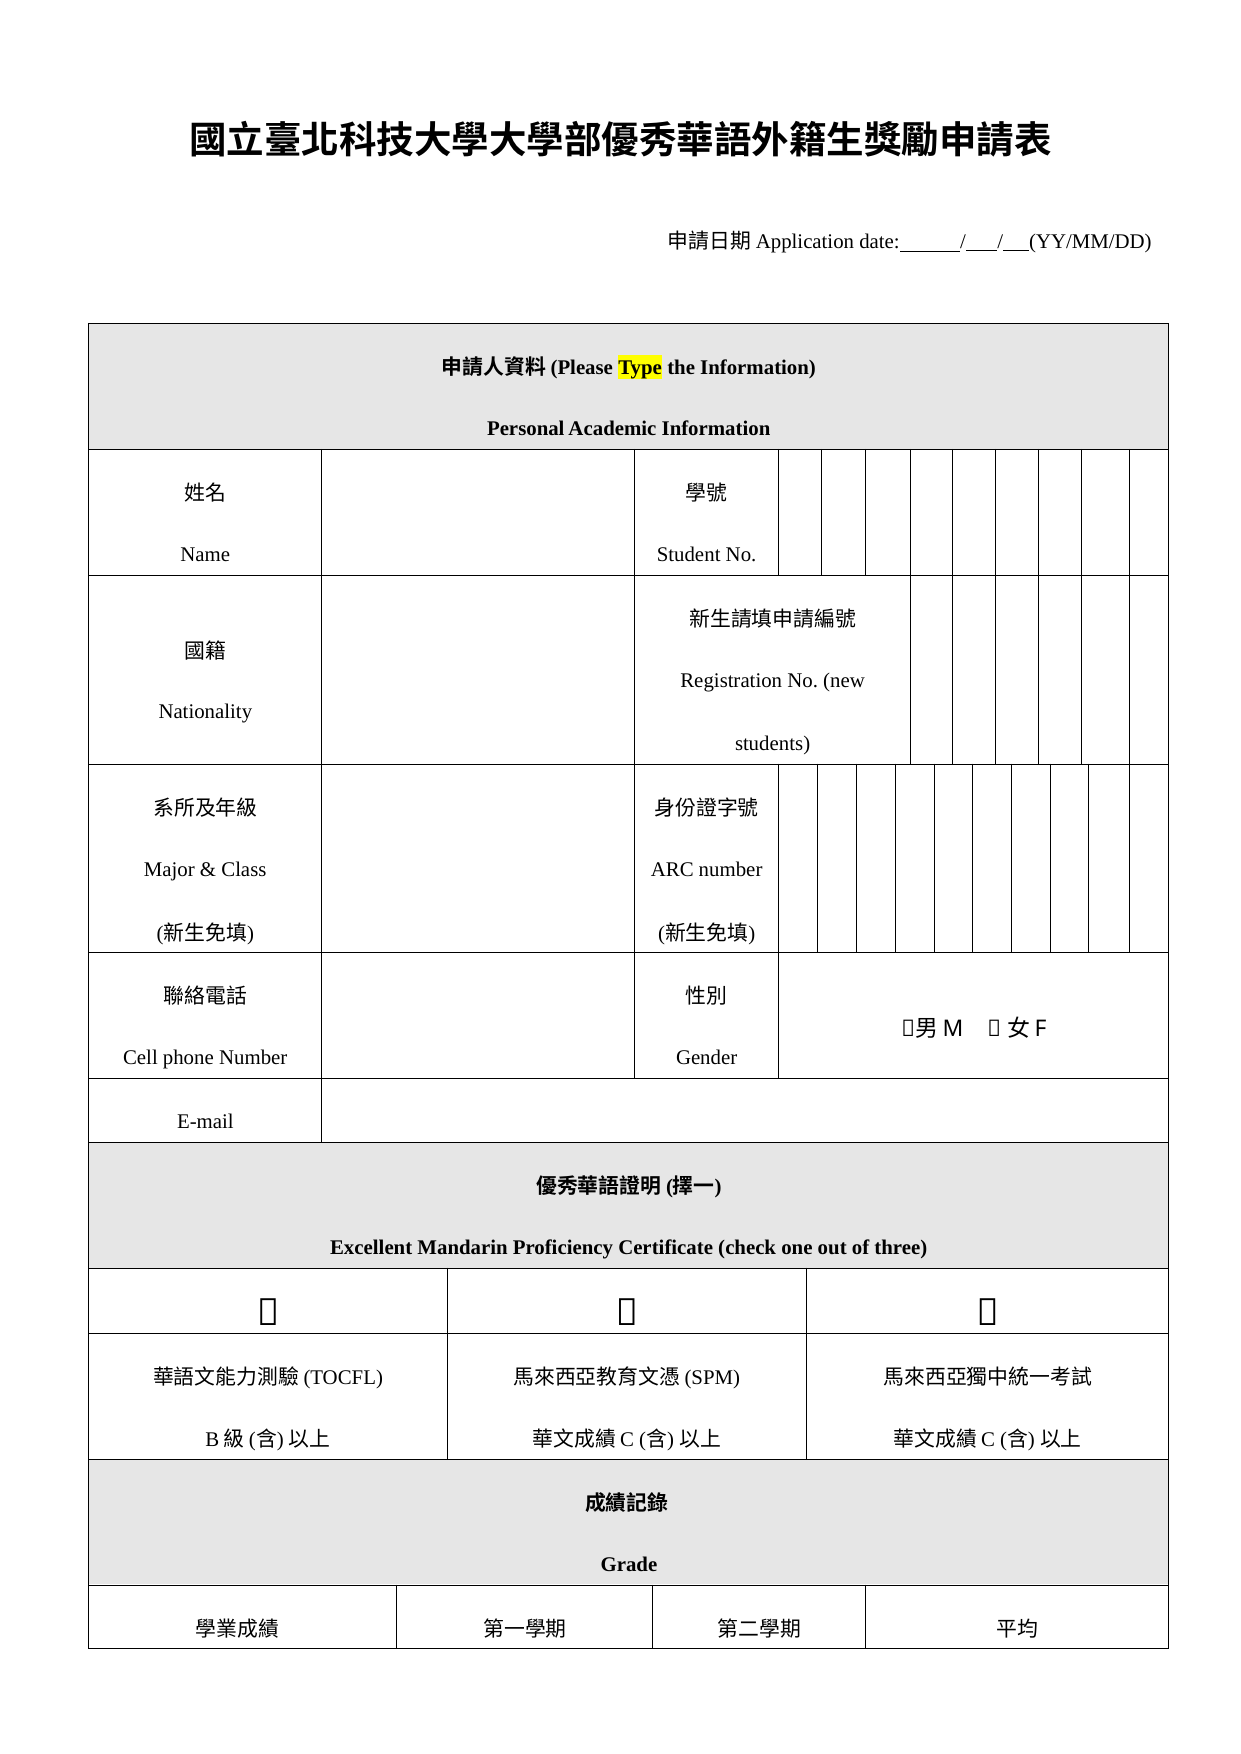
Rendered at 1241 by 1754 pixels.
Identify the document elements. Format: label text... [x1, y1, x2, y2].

table_cell [822, 450, 865, 575]
table_cell [779, 765, 817, 952]
table_cell [322, 1079, 1168, 1142]
table_cell [322, 765, 634, 952]
table_cell E-mail [89, 1079, 321, 1142]
table_cell [779, 450, 821, 575]
text 國立臺北科技大學大學部優秀華語外籍生獎勵申請表 [89, 96, 1152, 158]
table_cell 馬來西亞獨中統一考試 華文成績C (含) 以上 [807, 1334, 1168, 1458]
table_cell 馬來西亞教育文憑 (SPM) 華文成績C (含) 以上 [448, 1334, 806, 1458]
table_cell [866, 450, 910, 575]
table_cell [1039, 576, 1081, 763]
table_cell 男M  女F [779, 953, 1168, 1078]
table_cell 華語文能力測驗 (TOCFL) B級 (含) 以上 [89, 1334, 447, 1458]
table_cell [1130, 450, 1168, 575]
text 申請日期 Application date: / / (YY/MM/DD) [89, 198, 1152, 260]
table_cell  [89, 1269, 447, 1332]
table_cell [322, 450, 634, 575]
table_cell [1012, 765, 1050, 952]
table_cell 系所及年級 Major & Class (新生免填) [89, 765, 321, 952]
table_cell [996, 450, 1038, 575]
table_cell [953, 576, 995, 763]
table_cell [996, 576, 1038, 763]
table_cell 聯絡電話 Cell phone Number [89, 953, 321, 1078]
table_cell 性別 Gender [635, 953, 778, 1078]
table_cell [1082, 450, 1129, 575]
table_cell 國籍 Nationality [89, 576, 321, 763]
table_cell 學業成績 [89, 1586, 396, 1648]
table_cell 平均 [866, 1586, 1168, 1648]
table_cell 姓名 Name [89, 450, 321, 575]
table_header 申請人資料 (Please Type the Information) Personal Academic Information [89, 324, 1168, 449]
table_cell  [807, 1269, 1168, 1332]
table_cell 第一學期 [397, 1586, 652, 1648]
table_cell [322, 953, 634, 1078]
table_cell [818, 765, 856, 952]
table_cell [1051, 765, 1088, 952]
table_cell 成績記錄 Grade [89, 1460, 1168, 1584]
table_cell [1039, 450, 1081, 575]
table_cell  [448, 1269, 806, 1332]
table_cell 新生請填申請編號 Registration No. (new students) [635, 576, 910, 763]
table_cell [322, 576, 634, 763]
table_cell [896, 765, 934, 952]
table_cell [1089, 765, 1129, 952]
table_cell [953, 450, 995, 575]
table_cell 優秀華語證明 (擇一) Excellent Mandarin Proficiency Certificate (check one out of three) [89, 1143, 1168, 1268]
table_cell [857, 765, 895, 952]
table_cell [935, 765, 972, 952]
table_cell 第二學期 [653, 1586, 865, 1648]
table_cell [1130, 576, 1168, 763]
table_cell [911, 450, 952, 575]
table_cell 學號 Student No. [635, 450, 778, 575]
table_cell 身份證字號 ARC number (新生免填) [635, 765, 778, 952]
table_cell [911, 576, 952, 763]
table_cell [973, 765, 1011, 952]
table_cell [1130, 765, 1168, 952]
table_cell [1082, 576, 1129, 763]
